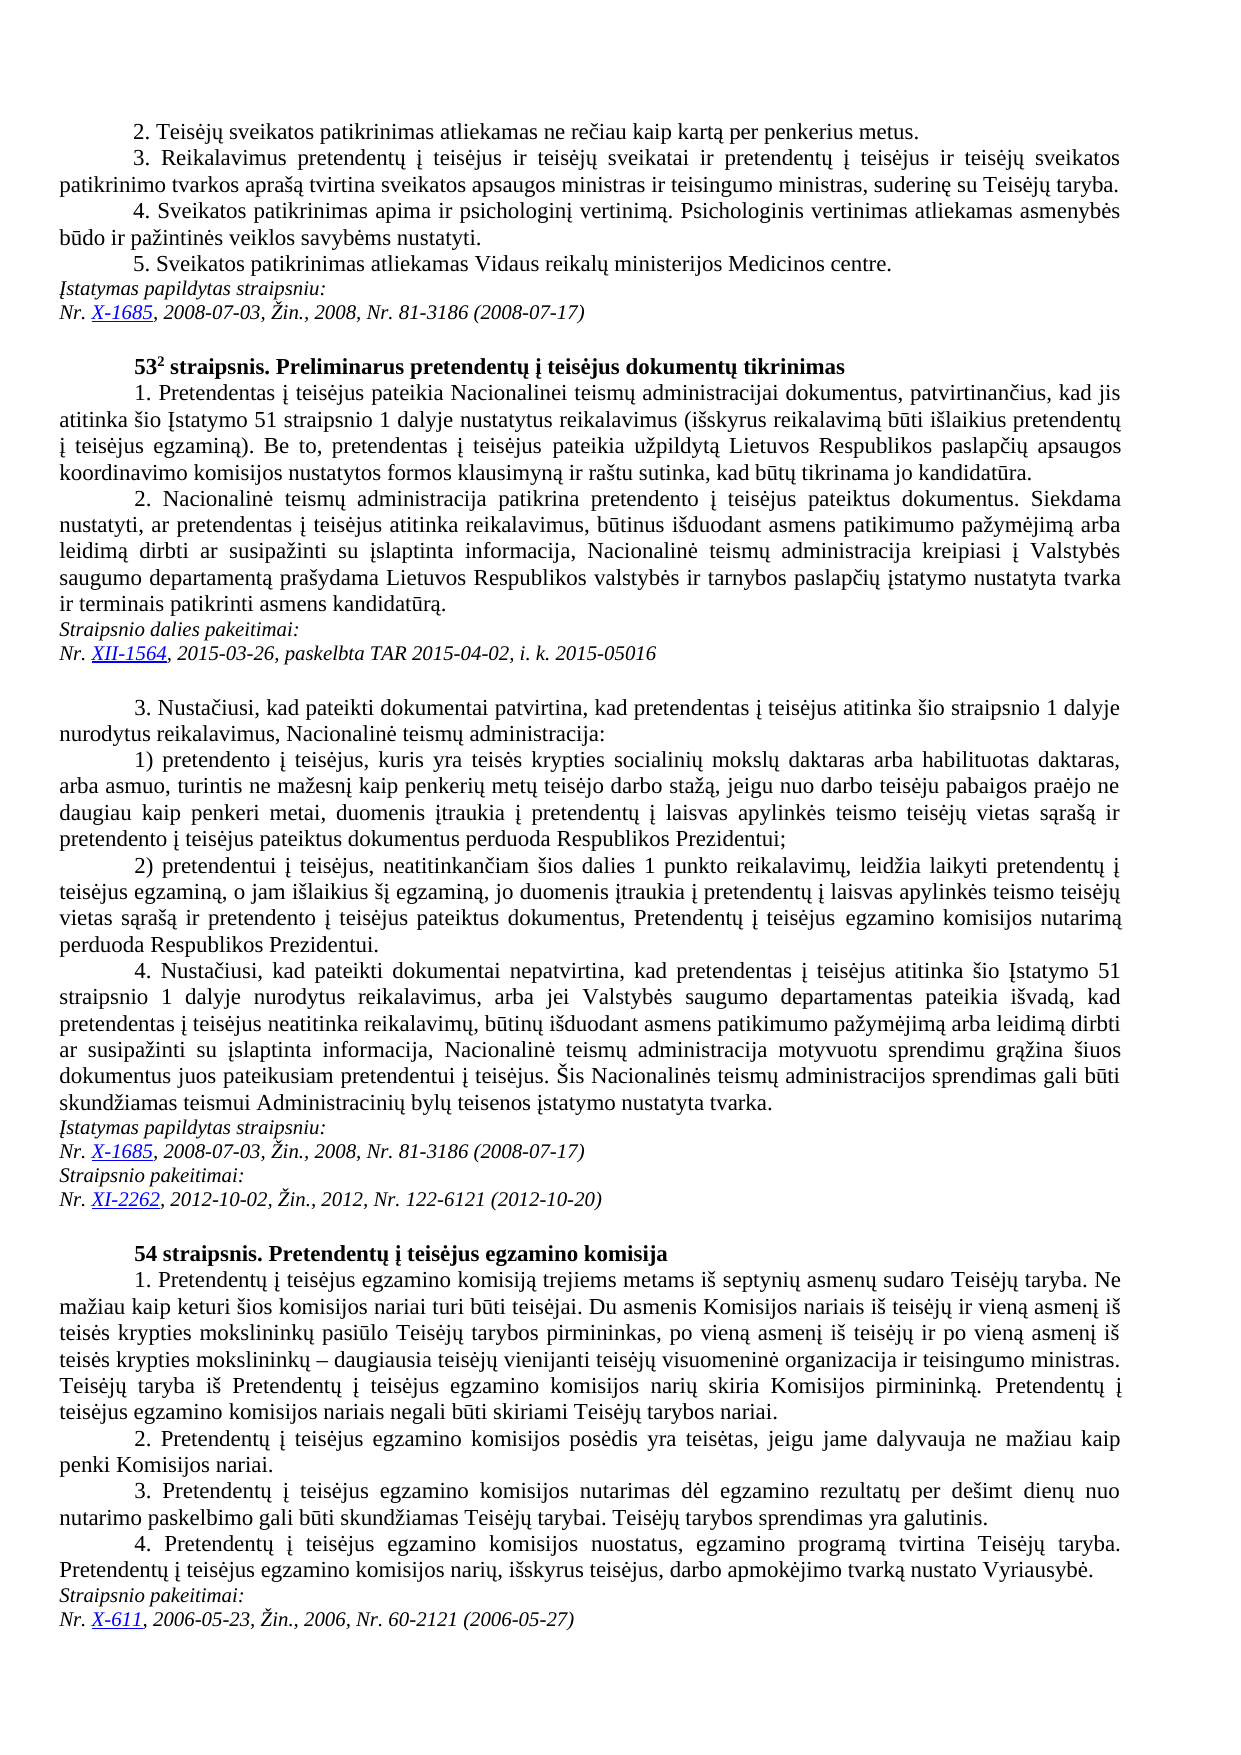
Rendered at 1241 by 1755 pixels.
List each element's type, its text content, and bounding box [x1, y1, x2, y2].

text 3. Reikalavimus pretendentų į teisėjus ir teisėjų sveikatai ir pretendentų į teisėjus ir teisėjų sveikatos patikrinimo tvarkos aprašą tvirtina sveikatos apsaugos ministras ir teisingumo ministras, suderinę su Teisėjų taryba. [59, 144, 1122, 197]
text Straipsnio pakeitimai: [59, 1583, 1122, 1607]
text 2. Nacionalinė teismų administracija patikrina pretendento į teisėjus pateiktus dokumentus. Siekdama nustatyti, ar pretendentas į teisėjus atitinka reikalavimus, būtinus išduodant asmens patikimumo pažymėjimą arba leidimą dirbti ar susipažinti su įslaptinta informacija, Nacionalinė teismų administracija kreipiasi į Valstybės saugumo departamentą prašydama Lietuvos Respublikos valstybės ir tarnybos paslapčių įstatymo nustatyta tvarka ir terminais patikrinti asmens kandidatūrą. [59, 485, 1122, 617]
text 5. Sveikatos patikrinimas atliekamas Vidaus reikalų ministerijos Medicinos centre. [59, 250, 1122, 276]
text 1) pretendento į teisėjus, kuris yra teisės krypties socialinių mokslų daktaras arba habilituotas daktaras, arba asmuo, turintis ne mažesnį kaip penkerių metų teisėjo darbo stažą, jeigu nuo darbo teisėju pabaigos praėjo ne daugiau kaip penkeri metai, duomenis įtraukia į pretendentų į laisvas apylinkės teismo teisėjų vietas sąrašą ir pretendento į teisėjus pateiktus dokumentus perduoda Respublikos Prezidentui; [59, 746, 1122, 852]
text 2. Teisėjų sveikatos patikrinimas atliekamas ne rečiau kaip kartą per penkerius metus. [59, 118, 1122, 144]
text Nr. X-1685, 2008-07-03, Žin., 2008, Nr. 81-3186 (2008-07-17) [59, 1139, 1122, 1163]
text Straipsnio pakeitimai: [59, 1163, 1122, 1187]
text 3. Nustačiusi, kad pateikti dokumentai patvirtina, kad pretendentas į teisėjus atitinka šio straipsnio 1 dalyje nurodytus reikalavimus, Nacionalinė teismų administracija: [59, 693, 1122, 746]
text Nr. XII-1564, 2015-03-26, paskelbta TAR 2015-04-02, i. k. 2015-05016 [59, 641, 1122, 665]
text 1. Pretendentų į teisėjus egzamino komisiją trejiems metams iš septynių asmenų sudaro Teisėjų taryba. Ne mažiau kaip keturi šios komisijos nariai turi būti teisėjai. Du asmenis Komisijos nariais iš teisėjų ir vieną asmenį iš teisės krypties mokslininkų pasiūlo Teisėjų tarybos pirmininkas, po vieną asmenį iš teisėjų ir po vieną asmenį iš teisės krypties mokslininkų – daugiausia teisėjų vienijanti teisėjų visuomeninė organizacija ir teisingumo ministras. Teisėjų taryba iš Pretendentų į teisėjus egzamino komisijos narių skiria Komisijos pirmininką. Pretendentų į teisėjus egzamino komisijos nariais negali būti skiriami Teisėjų tarybos nariai. [59, 1267, 1122, 1425]
text Nr. XI-2262, 2012-10-02, Žin., 2012, Nr. 122-6121 (2012-10-20) [59, 1187, 1122, 1211]
text 4. Sveikatos patikrinimas apima ir psichologinį vertinimą. Psichologinis vertinimas atliekamas asmenybės būdo ir pažintinės veiklos savybėms nustatyti. [59, 197, 1122, 250]
text Straipsnio dalies pakeitimai: [59, 617, 1122, 641]
text 2) pretendentui į teisėjus, neatitinkančiam šios dalies 1 punkto reikalavimų, leidžia laikyti pretendentų į teisėjus egzaminą, o jam išlaikius šį egzaminą, jo duomenis įtraukia į pretendentų į laisvas apylinkės teismo teisėjų vietas sąrašą ir pretendento į teisėjus pateiktus dokumentus, Pretendentų į teisėjus egzamino komisijos nutarimą perduoda Respublikos Prezidentui. [59, 852, 1122, 957]
text 2. Pretendentų į teisėjus egzamino komisijos posėdis yra teisėtas, jeigu jame dalyvauja ne mažiau kaip penki Komisijos nariai. [59, 1425, 1122, 1477]
text 54 straipsnis. Pretendentų į teisėjus egzamino komisija [59, 1240, 1122, 1267]
text 4. Nustačiusi, kad pateikti dokumentai nepatvirtina, kad pretendentas į teisėjus atitinka šio Įstatymo 51 straipsnio 1 dalyje nurodytus reikalavimus, arba jei Valstybės saugumo departamentas pateikia išvadą, kad pretendentas į teisėjus neatitinka reikalavimų, būtinų išduodant asmens patikimumo pažymėjimą arba leidimą dirbti ar susipažinti su įslaptinta informacija, Nacionalinė teismų administracija motyvuotu sprendimu grąžina šiuos dokumentus juos pateikusiam pretendentui į teisėjus. Šis Nacionalinės teismų administracijos sprendimas gali būti skundžiamas teismui Administracinių bylų teisenos įstatymo nustatyta tvarka. [59, 957, 1122, 1115]
text Nr. X-1685, 2008-07-03, Žin., 2008, Nr. 81-3186 (2008-07-17) [59, 300, 1122, 324]
text 3. Pretendentų į teisėjus egzamino komisijos nutarimas dėl egzamino rezultatų per dešimt dienų nuo nutarimo paskelbimo gali būti skundžiamas Teisėjų tarybai. Teisėjų tarybos sprendimas yra galutinis. [59, 1477, 1122, 1530]
text 4. Pretendentų į teisėjus egzamino komisijos nuostatus, egzamino programą tvirtina Teisėjų taryba. Pretendentų į teisėjus egzamino komisijos narių, išskyrus teisėjus, darbo apmokėjimo tvarką nustato Vyriausybė. [59, 1530, 1122, 1583]
text Įstatymas papildytas straipsniu: [59, 276, 1122, 300]
text Nr. X-611, 2006-05-23, Žin., 2006, Nr. 60-2121 (2006-05-27) [59, 1607, 1122, 1631]
text Įstatymas papildytas straipsniu: [59, 1115, 1122, 1139]
text 532 straipsnis. Preliminarus pretendentų į teisėjus dokumentų tikrinimas [59, 353, 1122, 379]
text 1. Pretendentas į teisėjus pateikia Nacionalinei teismų administracijai dokumentus, patvirtinančius, kad jis atitinka šio Įstatymo 51 straipsnio 1 dalyje nustatytus reikalavimus (išskyrus reikalavimą būti išlaikius pretendentų į teisėjus egzaminą). Be to, pretendentas į teisėjus pateikia užpildytą Lietuvos Respublikos paslapčių apsaugos koordinavimo komisijos nustatytos formos klausimyną ir raštu sutinka, kad būtų tikrinama jo kandidatūra. [59, 379, 1122, 485]
